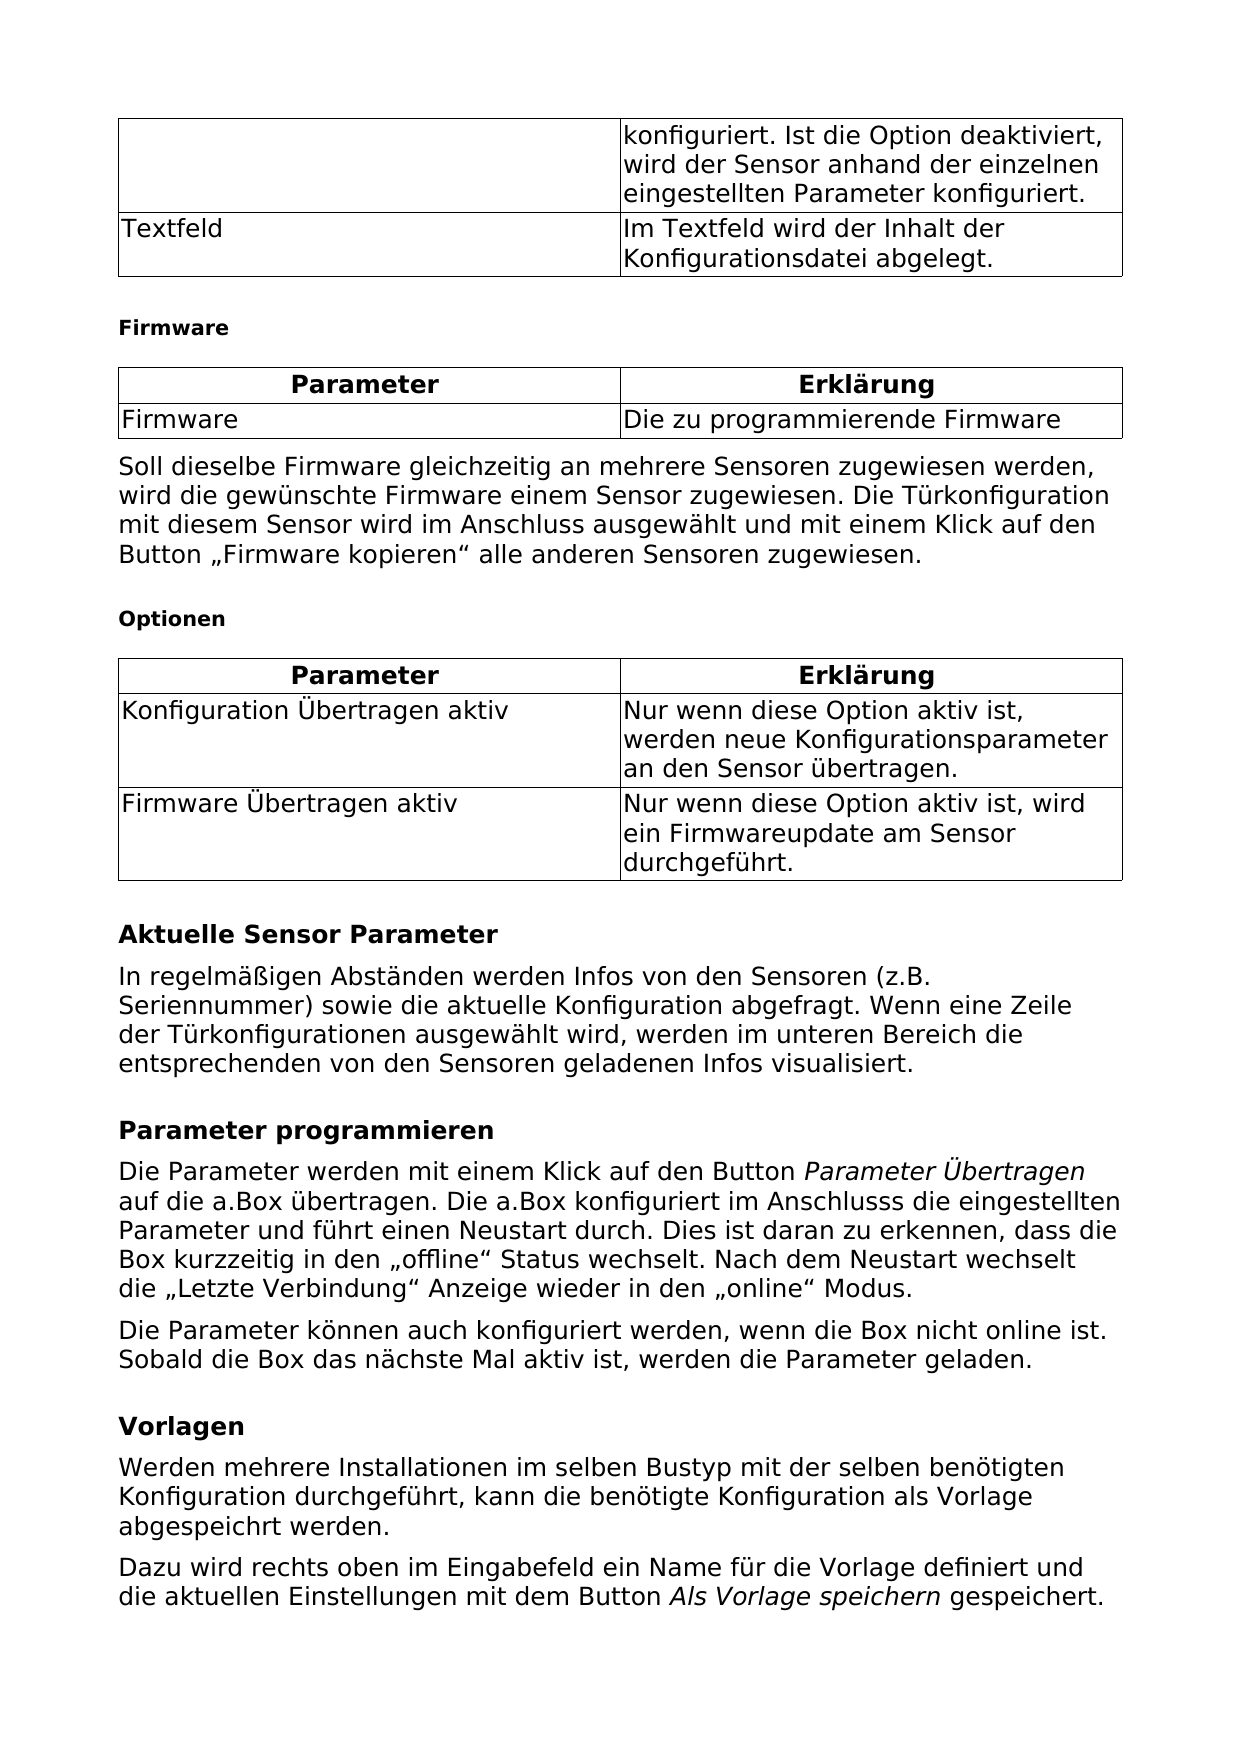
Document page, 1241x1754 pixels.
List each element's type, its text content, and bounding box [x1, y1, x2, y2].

text Dazu wird rechts oben im Eingabefeld ein Name für die Vorlage definiert und die aktuellen Einstellungen mit dem Button Als Vorlage speichern gespeichert. [118, 1553, 1122, 1612]
text Die Parameter werden mit einem Klick auf den Button Parameter Übertragen auf die a.Box übertragen. Die a.Box konfiguriert im Anschlusss die eingestellten Parameter und führt einen Neustart durch. Dies ist daran zu erkennen, dass die Box kurzzeitig in den „offline“ Status wechselt. Nach dem Neustart wechselt die „Letzte Verbindung“ Anzeige wieder in den „online“ Modus. [118, 1157, 1122, 1303]
table_cell Nur wenn diese Option aktiv ist, werden neue Konfigurationsparameter an den Sensor übertragen. [621, 694, 1122, 787]
table_cell Im Textfeld wird der Inhalt der Konfigurationsdatei abgelegt. [621, 213, 1122, 276]
subtitle Vorlagen [118, 1412, 1122, 1441]
subtitle Parameter programmieren [118, 1116, 1122, 1145]
table_header Erklärung [621, 368, 1122, 402]
table_cell konfiguriert. Ist die Option deaktiviert, wird der Sensor anhand der einzelnen eingestellten Parameter konfiguriert. [621, 119, 1122, 212]
table_header Parameter [119, 368, 620, 402]
table_header Erklärung [621, 659, 1122, 693]
table_cell Konfiguration Übertragen aktiv [119, 694, 620, 787]
table_cell Firmware [119, 404, 620, 437]
subtitle Firmware [118, 316, 1122, 340]
subtitle Aktuelle Sensor Parameter [118, 920, 1122, 949]
table_cell Die zu programmierende Firmware [621, 404, 1122, 437]
table_cell Firmware Übertragen aktiv [119, 788, 620, 880]
text Werden mehrere Installationen im selben Bustyp mit der selben benötigten Konfiguration durchgeführt, kann die benötigte Konfiguration als Vorlage abgespeichrt werden. [118, 1453, 1122, 1541]
text Soll dieselbe Firmware gleichzeitig an mehrere Sensoren zugewiesen werden, wird die gewünschte Firmware einem Sensor zugewiesen. Die Türkonfiguration mit diesem Sensor wird im Anschluss ausgewählt und mit einem Klick auf den Button „Firmware kopieren“ alle anderen Sensoren zugewiesen. [118, 452, 1122, 569]
text Die Parameter können auch konfiguriert werden, wenn die Box nicht online ist. Sobald die Box das nächste Mal aktiv ist, werden die Parameter geladen. [118, 1316, 1122, 1374]
table_cell Nur wenn diese Option aktiv ist, wird ein Firmwareupdate am Sensor durchgeführt. [621, 788, 1122, 880]
subtitle Optionen [118, 607, 1122, 631]
table_cell Textfeld [119, 213, 620, 276]
table_header Parameter [119, 659, 620, 693]
text In regelmäßigen Abständen werden Infos von den Sensoren (z.B. Seriennummer) sowie die aktuelle Konfiguration abgefragt. Wenn eine Zeile der Türkonfigurationen ausgewählt wird, werden im unteren Bereich die entsprechenden von den Sensoren geladenen Infos visualisiert. [118, 962, 1122, 1078]
table_cell [119, 119, 620, 212]
